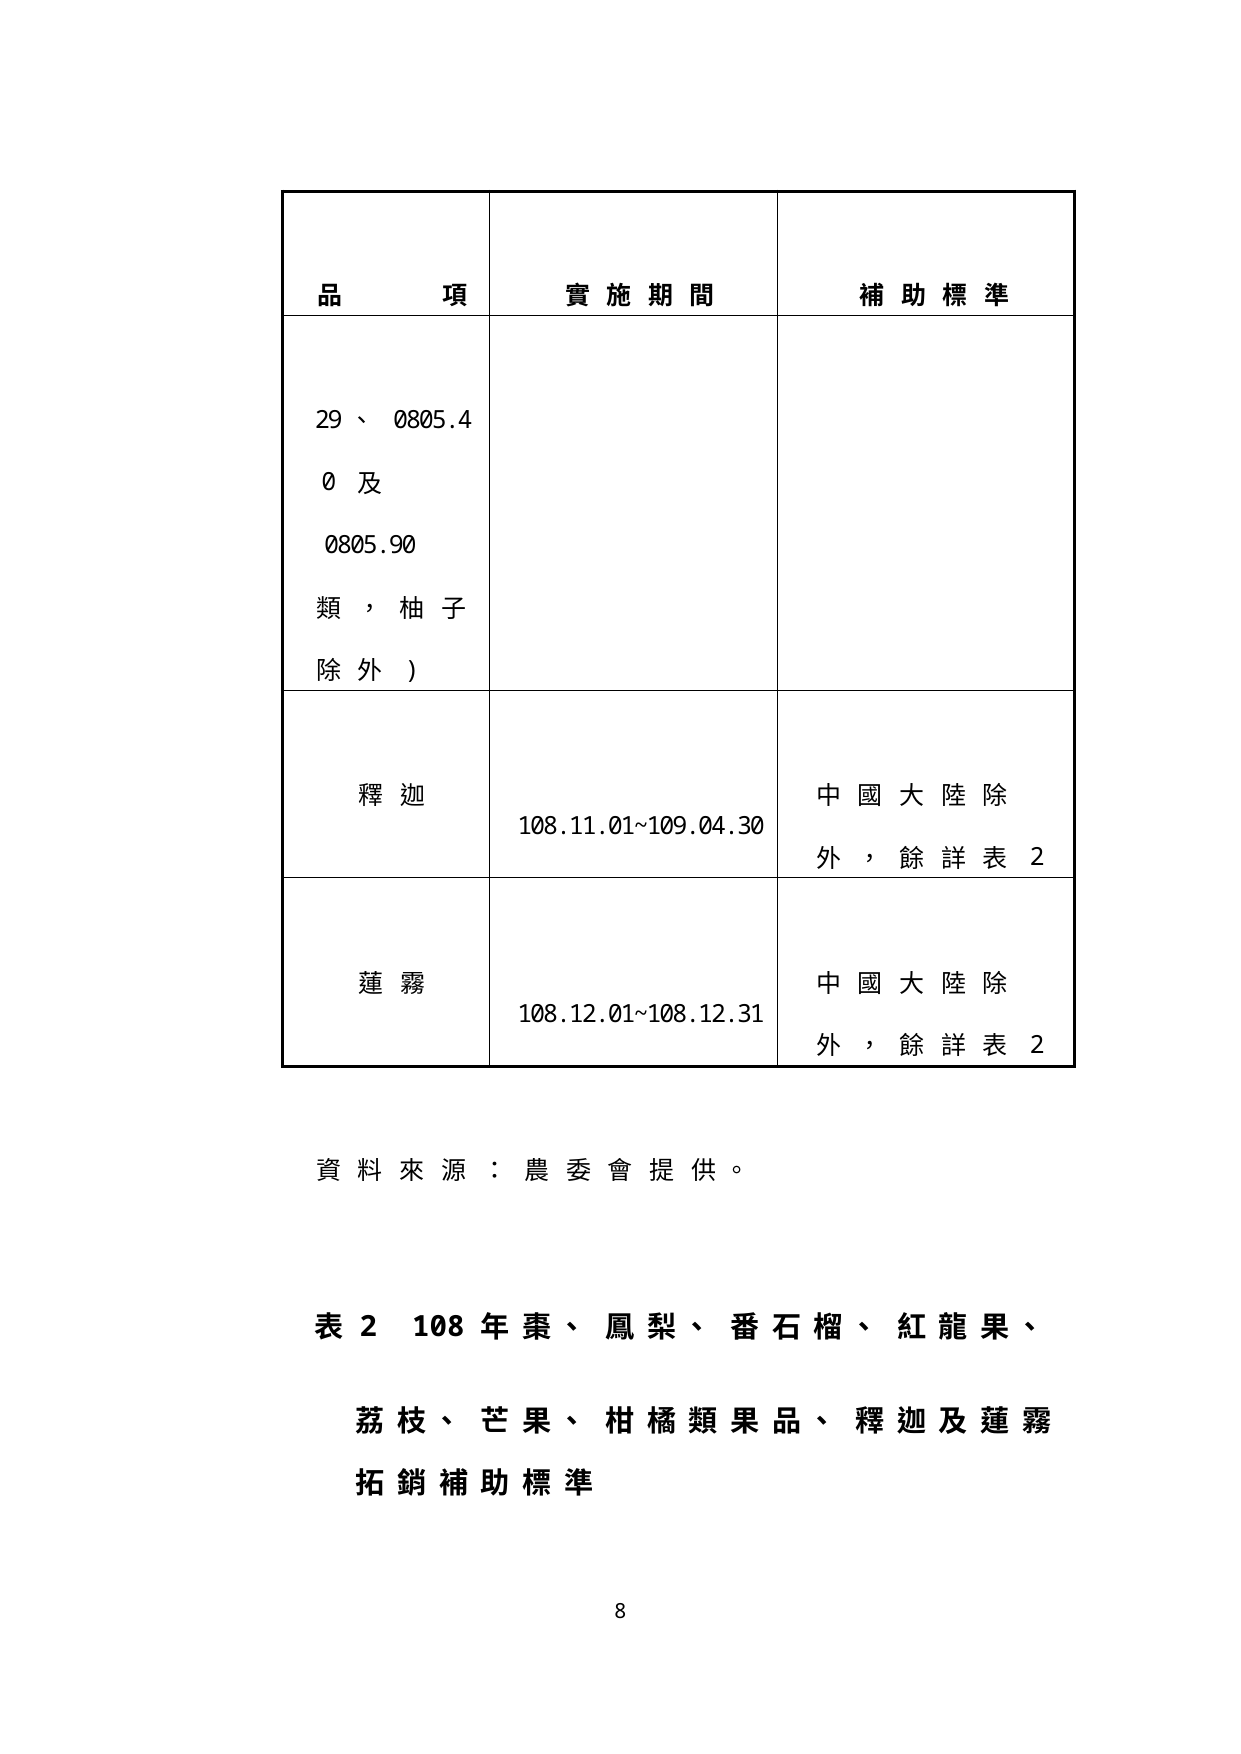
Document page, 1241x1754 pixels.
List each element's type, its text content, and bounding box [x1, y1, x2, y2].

table_header 實施期間 [490, 193, 777, 314]
table_cell 釋迦 [284, 691, 489, 877]
table_cell [490, 316, 777, 689]
table_cell 蓮霧 [284, 878, 489, 1064]
table_cell 108.11.01~109.04.30 [490, 691, 777, 877]
table_cell 29、0805.40及0805.90類，柚子除外) [284, 316, 489, 689]
table_cell 中國大陸除外，餘詳表2 [778, 691, 1073, 877]
text 表2 108年棗、鳳梨、番石榴、紅龍果、荔枝、芒果、柑橘類果品、釋迦及蓮霧拓銷補助標準 [270, 1252, 1058, 1502]
table_cell [778, 316, 1073, 689]
text 資料來源：農委會提供。 [183, 1127, 1058, 1189]
table_cell 108.12.01~108.12.31 [490, 878, 777, 1064]
table_header 品 項 [284, 193, 489, 314]
table_header 補助標準 [778, 193, 1073, 314]
table_cell 中國大陸除外，餘詳表2 [778, 878, 1073, 1064]
